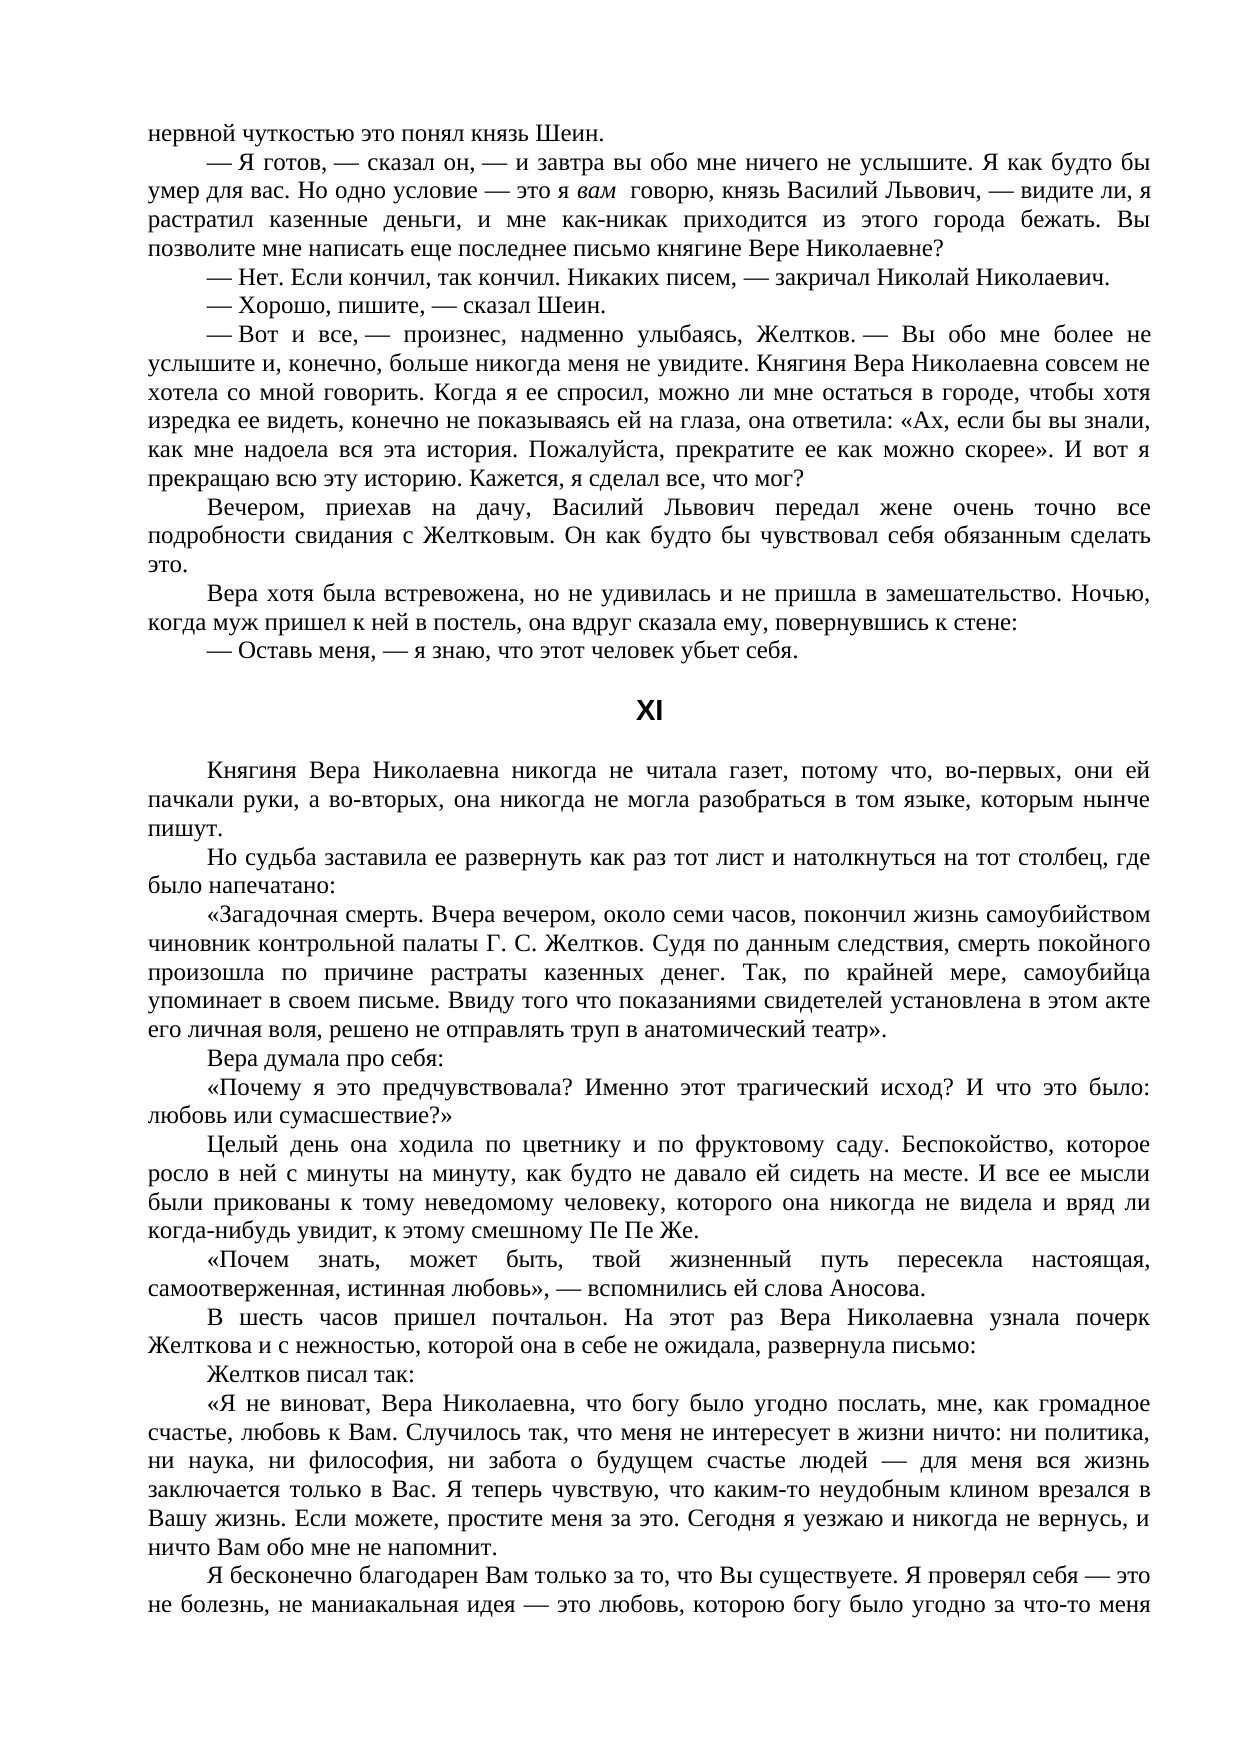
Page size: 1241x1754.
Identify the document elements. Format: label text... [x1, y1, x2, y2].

text Княгиня Вера Николаевна никогда не читала газет, потому что, во-первых, они ей пачкали руки, а во-вторых, она никогда не могла разобраться в том языке, которым нынче пишут. [148, 755, 1152, 842]
text — Оставь меня, — я знаю, что этот человек убьет себя. [148, 636, 1152, 664]
text «Загадочная смерть. Вчера вечером, около семи часов, покончил жизнь самоубийством чиновник контрольной палаты Г. С. Желтков. Судя по данным следствия, смерть покойного произошла по причине растраты казенных денег. Так, по крайней мере, самоубийца упоминает в своем письме. Ввиду того что показаниями свидетелей установлена в этом акте его личная воля, решено не отправлять труп в анатомический театр». [148, 899, 1152, 1043]
text «Я не виноват, Вера Николаевна, что богу было угодно послать, мне, как громадное счастье, любовь к Вам. Случилось так, что меня не интересует в жизни ничто: ни политика, ни наука, ни философия, ни забота о будущем счастье людей — для меня вся жизнь заключается только в Вас. Я теперь чувствую, что каким-то неудобным клином врезался в Вашу жизнь. Если можете, простите меня за это. Сегодня я уезжаю и никогда не вернусь, и ничто Вам обо мне не напомнит. [148, 1388, 1152, 1560]
text «Почем знать, может быть, твой жизненный путь пересекла настоящая, самоотверженная, истинная любовь», — вспомнились ей слова Аносова. [148, 1244, 1152, 1302]
text Вера хотя была встревожена, но не удивилась и не пришла в замешательство. Ночью, когда муж пришел к ней в постель, она вдруг сказала ему, повернувшись к стене: [148, 578, 1152, 636]
text Желтков писал так: [148, 1359, 1152, 1388]
text Вера думала про себя: [148, 1043, 1152, 1072]
text — Я готов, — сказал он, — и завтра вы обо мне ничего не услышите. Я как будто бы умер для вас. Но одно условие — это я вам говорю, князь Василий Львович, — видите ли, я растратил казенные деньги, и мне как-никак приходится из этого города бежать. Вы позволите мне написать еще последнее письмо княгине Вере Николаевне? [148, 147, 1152, 262]
text Я бесконечно благодарен Вам только за то, что Вы существуете. Я проверял себя — это не болезнь, не маниакальная идея — это любовь, которою богу было угодно за что-то меня [148, 1560, 1152, 1618]
text «Почему я это предчувствовала? Именно этот трагический исход? И что это было: любовь или сумасшествие?» [148, 1072, 1152, 1129]
text — Вот и все, — произнес, надменно улыбаясь, Желтков. — Вы обо мне более не услышите и, конечно, больше никогда меня не увидите. Княгиня Вера Николаевна совсем не хотела со мной говорить. Когда я ее спросил, можно ли мне остаться в городе, чтобы хотя изредка ее видеть, конечно не показываясь ей на глаза, она ответила: «Ах, если бы вы знали, как мне надоела вся эта история. Пожалуйста, прекратите ее как можно скорее». И вот я прекращаю всю эту историю. Кажется, я сделал все, что мог? [148, 319, 1152, 492]
text Но судьба заставила ее развернуть как раз тот лист и натолкнуться на тот столбец, где было напечатано: [148, 842, 1152, 899]
text В шесть часов пришел почтальон. На этот раз Вера Николаевна узнала почерк Желткова и с нежностью, которой она в себе не ожидала, развернула письмо: [148, 1302, 1152, 1359]
text нервной чуткостью это понял князь Шеин. [148, 118, 1152, 147]
text — Хорошо, пишите, — сказал Шеин. [148, 291, 1152, 319]
text Вечером, приехав на дачу, Василий Львович передал жене очень точно все подробности свидания с Желтковым. Он как будто бы чувствовал себя обязанным сделать это. [148, 492, 1152, 578]
text — Нет. Если кончил, так кончил. Никаких писем, — закричал Николай Николаевич. [148, 262, 1152, 291]
text Целый день она ходила по цветнику и по фруктовому саду. Беспокойство, которое росло в ней с минуты на минуту, как будто не давало ей сидеть на месте. И все ее мысли были прикованы к тому неведомому человеку, которого она никогда не видела и вряд ли когда-нибудь увидит, к этому смешному Пе Пе Же. [148, 1129, 1152, 1244]
subtitle XI [148, 693, 1152, 727]
